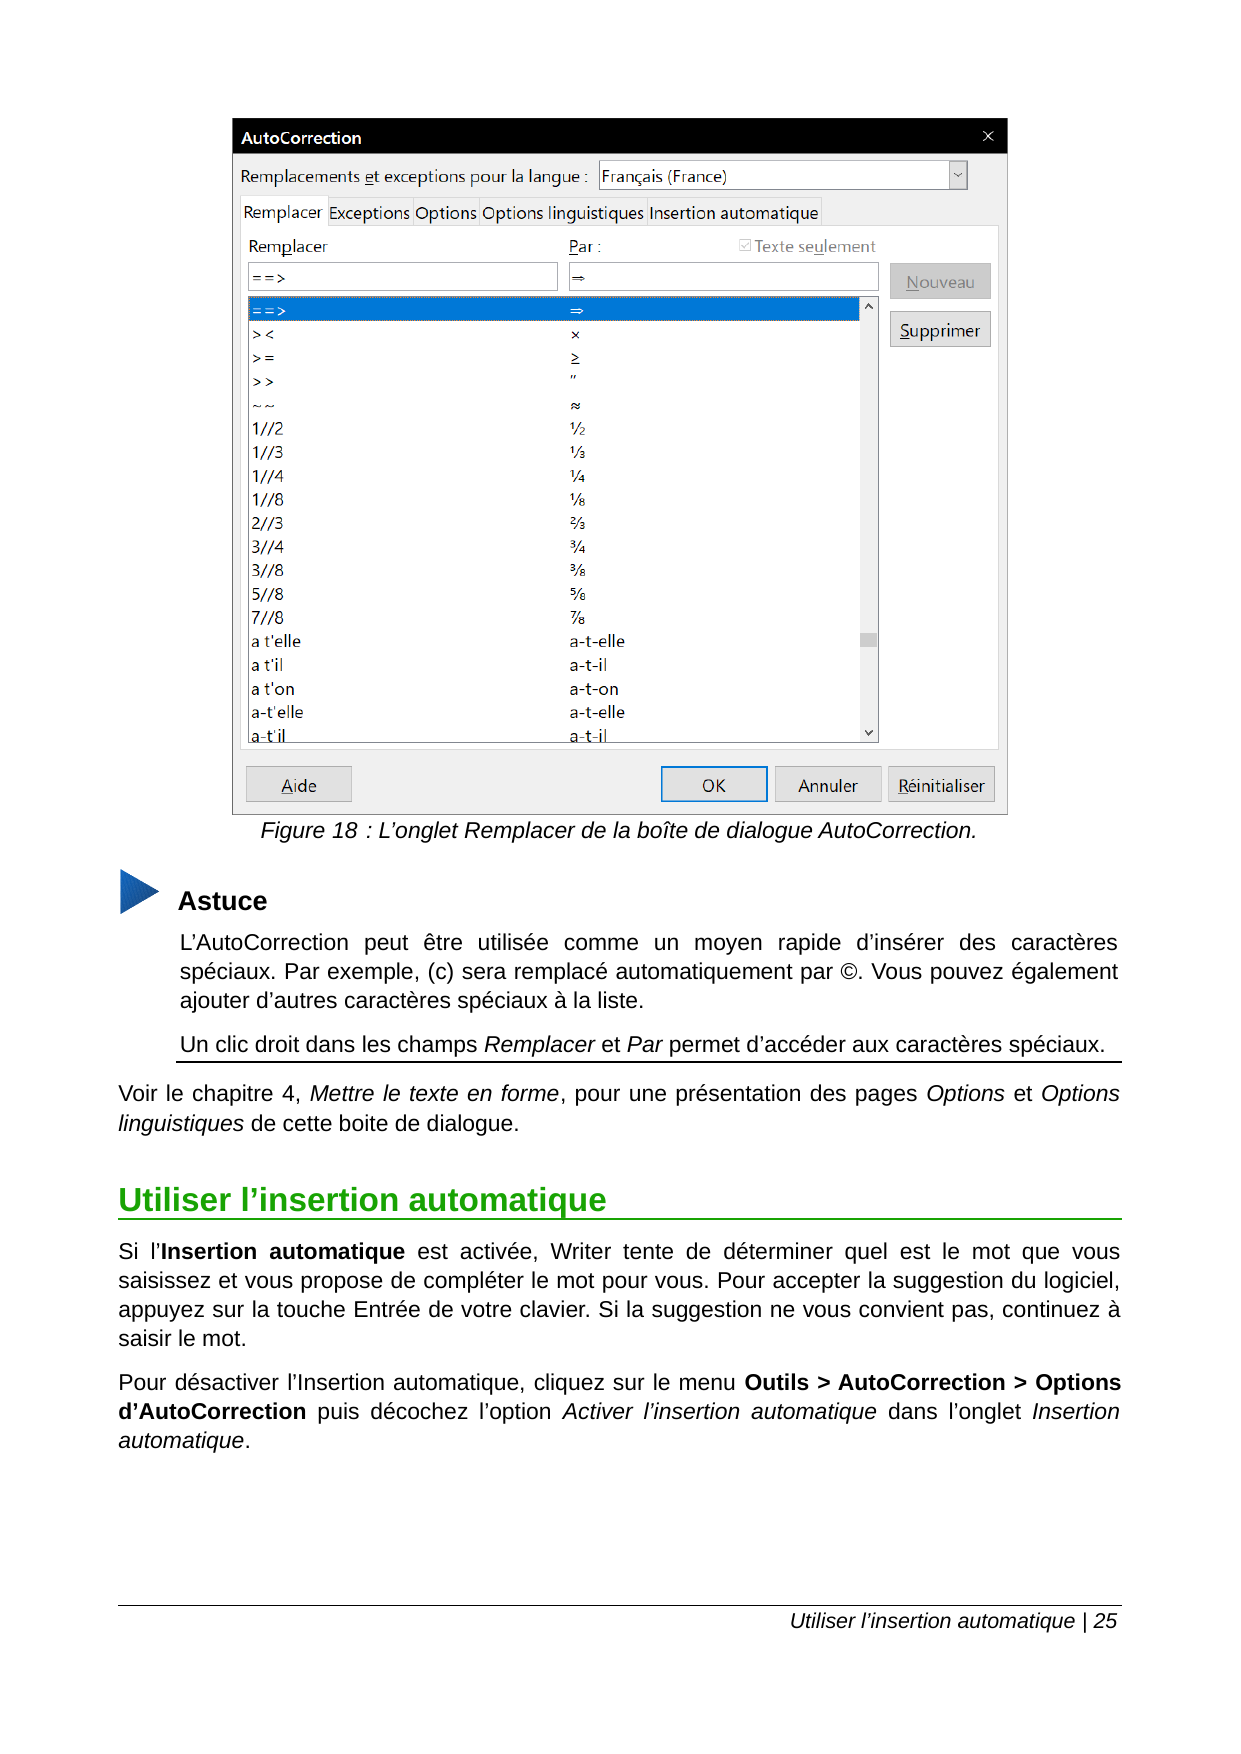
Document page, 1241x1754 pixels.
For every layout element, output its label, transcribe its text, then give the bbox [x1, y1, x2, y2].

text Figure 18 : L’onglet Remplacer de la boîte de dialogue AutoCorrection. [118, 815, 1122, 844]
text Voir le chapitre 4, Mettre le texte en forme, pour une présentation des pages Options et Options linguistiques de cette boite de dialogue. [118, 1078, 1122, 1136]
text Un clic droit dans les champs Remplacer et Par permet d’accéder aux caractères spéciaux. [176, 1026, 1122, 1061]
subtitle Astuce [118, 867, 1122, 916]
subtitle Utiliser l’insertion automatique [118, 1180, 1122, 1218]
picture [232, 118, 1008, 815]
text Si l’Insertion automatique est activée, Writer tente de déterminer quel est le mot que vous saisissez et vous propose de compléter le mot pour vous. Pour accepter la suggestion du logiciel, appuyez sur la touche Entrée de votre clavier. Si la suggestion ne vous convient pas, continuez à saisir le mot. [118, 1235, 1122, 1351]
text Pour désactiver l’Insertion automatique, cliquez sur le menu Outils > AutoCorrection > Options d’AutoCorrection puis décochez l’option Activer l’insertion automatique dans l’onglet Insertion automatique. [118, 1366, 1122, 1453]
text L’AutoCorrection peut être utilisée comme un moyen rapide d’insérer des caractères spéciaux. Par exemple, (c) sera remplacé automatiquement par ©. Vous pouvez également ajouter d’autres caractères spéciaux à la liste. [176, 924, 1122, 1014]
